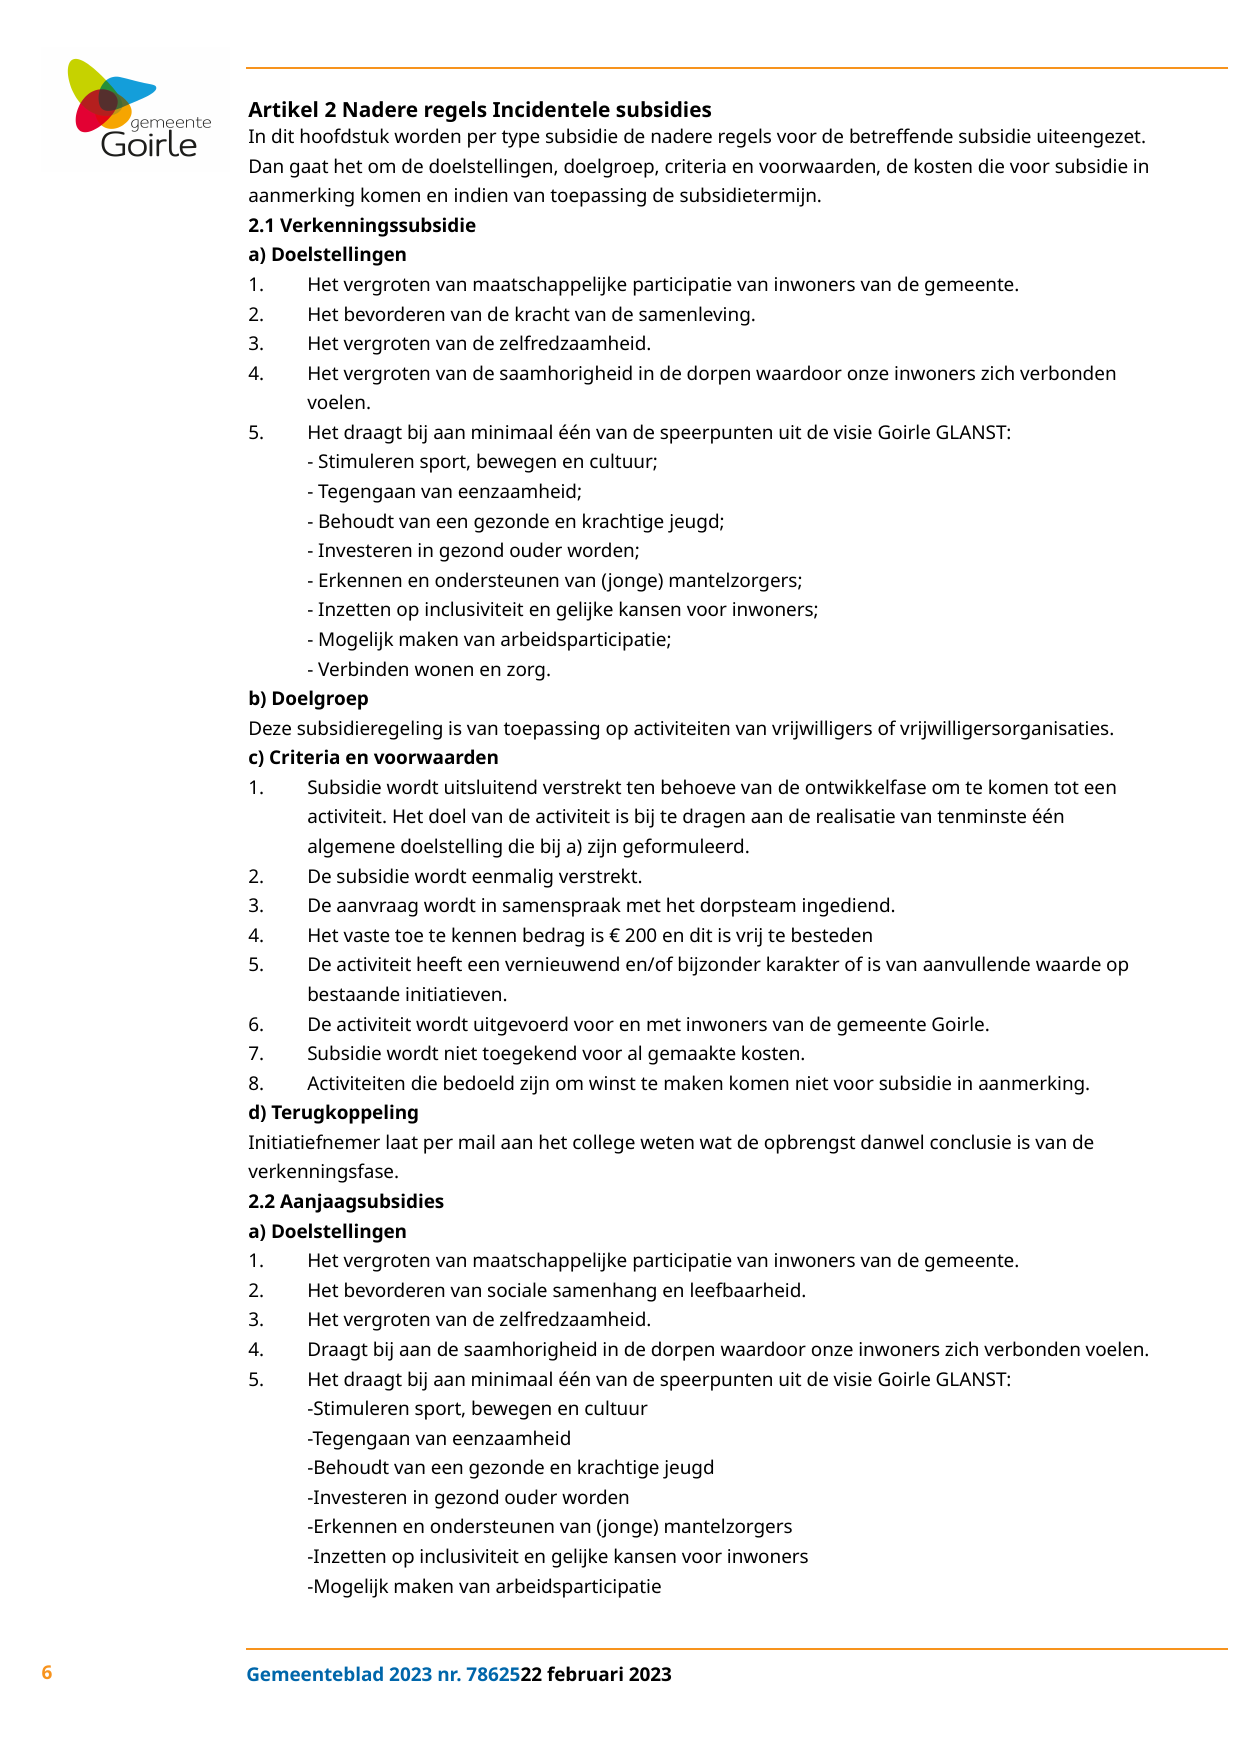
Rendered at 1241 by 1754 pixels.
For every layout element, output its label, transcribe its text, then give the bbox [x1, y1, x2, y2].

text b) Doelgroep [248, 685, 1152, 711]
list Draagt bij aan de saamhorigheid in de dorpen waardoor onze inwoners zich verbonden voelen. [248, 1336, 1152, 1362]
text 2.1 Verkenningssubsidie [248, 212, 1152, 238]
text a) Doelstellingen [248, 1218, 1152, 1243]
text a) Doelstellingen [248, 242, 1152, 267]
list De subsidie wordt eenmalig verstrekt. [248, 863, 1152, 888]
list - Behoudt van een gezonde en krachtige jeugd; [248, 508, 1152, 533]
text In dit hoofdstuk worden per type subsidie de nadere regels voor de betreffende subsidie uiteengezet. Dan gaat het om de doelstellingen, doelgroep, criteria en voorwaarden, de kosten die voor subsidie in aanmerking komen en indien van toepassing de subsidietermijn. [248, 123, 1152, 208]
list Het bevorderen van de kracht van de samenleving. [248, 301, 1152, 326]
list Het draagt bij aan minimaal één van de speerpunten uit de visie Goirle GLANST: [248, 1366, 1152, 1391]
list Subsidie wordt uitsluitend verstrekt ten behoeve van de ontwikkelfase om te komen tot een activiteit. Het doel van de activiteit is bij te dragen aan de realisatie van tenminste één algemene doelstelling die bij a) zijn geformuleerd. [248, 774, 1152, 859]
list -Tegengaan van eenzaamheid [248, 1425, 1152, 1451]
text Initiatiefnemer laat per mail aan het college weten wat de opbrengst danwel conclusie is van de verkenningsfase. [248, 1129, 1152, 1184]
list - Erkennen en ondersteunen van (jonge) mantelzorgers; [248, 567, 1152, 593]
text Deze subsidieregeling is van toepassing op activiteiten van vrijwilligers of vrijwilligersorganisaties. [248, 715, 1152, 741]
list - Mogelijk maken van arbeidsparticipatie; [248, 626, 1152, 652]
list Het vergroten van de zelfredzaamheid. [248, 330, 1152, 356]
list De activiteit heeft een vernieuwend en/of bijzonder karakter of is van aanvullende waarde op bestaande initiatieven. [248, 952, 1152, 1007]
list - Inzetten op inclusiviteit en gelijke kansen voor inwoners; [248, 597, 1152, 622]
text c) Criteria en voorwaarden [248, 744, 1152, 770]
list Het vergroten van de saamhorigheid in de dorpen waardoor onze inwoners zich verbonden voelen. [248, 360, 1152, 415]
list Het bevorderen van sociale samenhang en leefbaarheid. [248, 1277, 1152, 1303]
picture [41, 47, 231, 172]
list Het vergroten van maatschappelijke participatie van inwoners van de gemeente. [248, 271, 1152, 297]
list Activiteiten die bedoeld zijn om winst te maken komen niet voor subsidie in aanmerking. [248, 1070, 1152, 1096]
list -Investeren in gezond ouder worden [248, 1484, 1152, 1510]
list -Erkennen en ondersteunen van (jonge) mantelzorgers [248, 1514, 1152, 1539]
list -Behoudt van een gezonde en krachtige jeugd [248, 1454, 1152, 1480]
text Artikel 2 Nadere regels Incidentele subsidies [248, 95, 1152, 123]
list De activiteit wordt uitgevoerd voor en met inwoners van de gemeente Goirle. [248, 1011, 1152, 1036]
list Subsidie wordt niet toegekend voor al gemaakte kosten. [248, 1040, 1152, 1066]
text 2.2 Aanjaagsubsidies [248, 1188, 1152, 1214]
list - Tegengaan van eenzaamheid; [248, 478, 1152, 504]
list Het vaste toe te kennen bedrag is € 200 en dit is vrij te besteden [248, 922, 1152, 948]
list - Stimuleren sport, bewegen en cultuur; [248, 449, 1152, 474]
list - Verbinden wonen en zorg. [248, 656, 1152, 681]
list De aanvraag wordt in samenspraak met het dorpsteam ingediend. [248, 892, 1152, 918]
list Het vergroten van maatschappelijke participatie van inwoners van de gemeente. [248, 1247, 1152, 1273]
list - Investeren in gezond ouder worden; [248, 537, 1152, 563]
list Het draagt bij aan minimaal één van de speerpunten uit de visie Goirle GLANST: [248, 419, 1152, 445]
list -Mogelijk maken van arbeidsparticipatie [248, 1573, 1152, 1598]
list Het vergroten van de zelfredzaamheid. [248, 1307, 1152, 1332]
text d) Terugkoppeling [248, 1099, 1152, 1125]
list -Inzetten op inclusiviteit en gelijke kansen voor inwoners [248, 1543, 1152, 1569]
list -Stimuleren sport, bewegen en cultuur [248, 1395, 1152, 1421]
